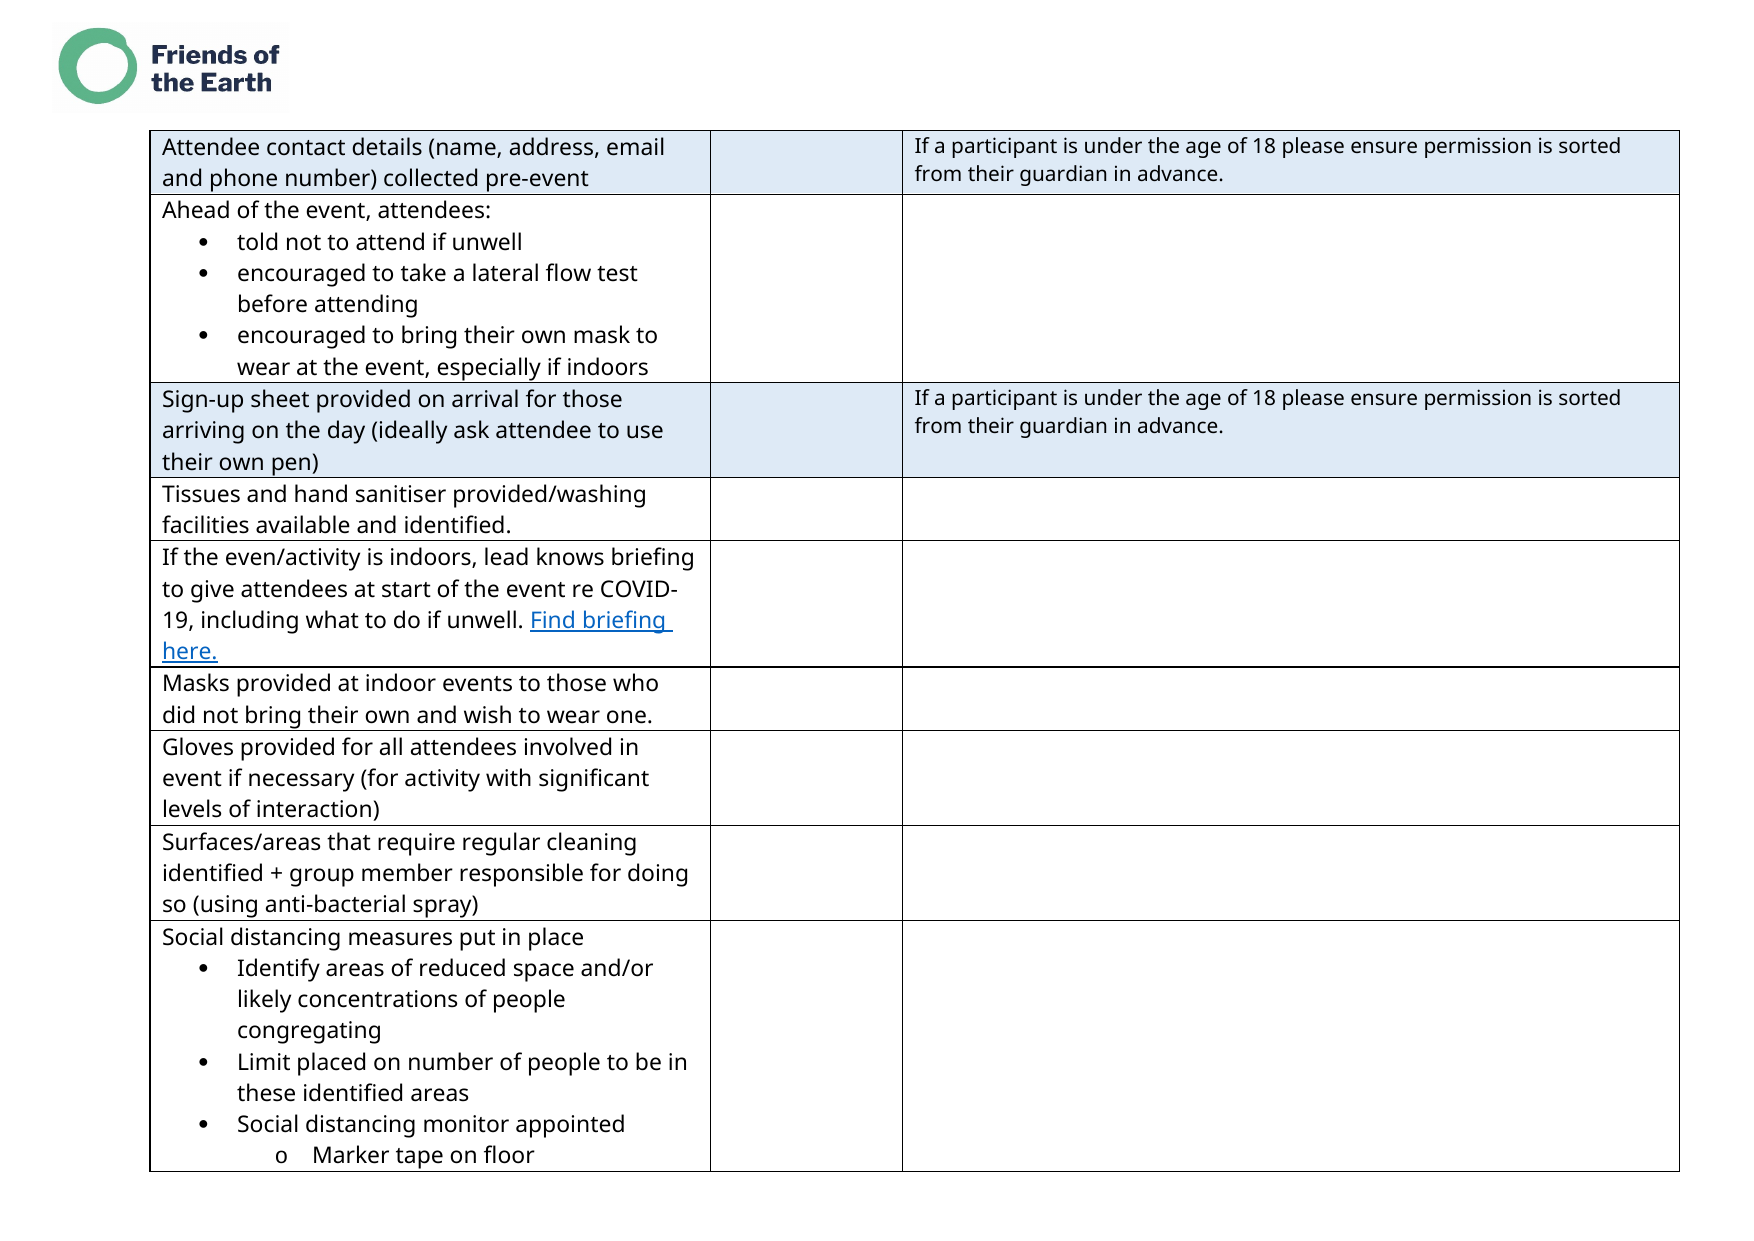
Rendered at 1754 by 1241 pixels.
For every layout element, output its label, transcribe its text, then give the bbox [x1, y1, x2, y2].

table_cell [711, 731, 902, 825]
table_cell [711, 131, 902, 193]
table_cell [711, 541, 902, 666]
table_cell [903, 541, 1679, 666]
table_cell If a participant is under the age of 18 please ensure permission is sorted from their guardian in advance. [903, 383, 1679, 477]
table_cell Attendee contact details (name, address, email and phone number) collected pre-event [151, 131, 710, 193]
table_cell [903, 195, 1679, 382]
table_cell [711, 195, 902, 382]
table_cell Gloves provided for all attendees involved in event if necessary (for activity with significant levels of interaction) [151, 731, 710, 825]
table_cell [711, 668, 902, 730]
table_cell If the even/activity is indoors, lead knows briefing to give attendees at start of the event re COVID-19, including what to do if unwell. Find briefing here. [151, 541, 710, 666]
picture [52, 22, 290, 113]
table_cell Ahead of the event, attendees: told not to attend if unwell encouraged to take a lateral flow test before attending encouraged to bring their own mask to wear at the event, especially if indoors [151, 195, 710, 382]
table_cell [903, 921, 1679, 1171]
table_cell [711, 478, 902, 540]
table_cell Surfaces/areas that require regular cleaning identified + group member responsible for doing so (using anti-bacterial spray) [151, 826, 710, 919]
table_cell [903, 668, 1679, 730]
table_cell [711, 383, 902, 477]
table_cell Social distancing measures put in place Identify areas of reduced space and/or likely concentrations of people congregating Limit placed on number of people to be in these identified areas Social distancing monitor appointed Marker tape on floor One-way systems established Signage Staggered start times established Physical barriers in place at appropriate areas (e.g. sign up area) [151, 921, 710, 1171]
table_cell Sign-up sheet provided on arrival for those arriving on the day (ideally ask attendee to use their own pen) [151, 383, 710, 477]
table_cell [903, 731, 1679, 825]
table_cell Masks provided at indoor events to those who did not bring their own and wish to wear one. [151, 668, 710, 730]
table_cell Tissues and hand sanitiser provided/washing facilities available and identified. [151, 478, 710, 540]
table_cell [903, 826, 1679, 919]
table_cell [711, 826, 902, 919]
table_cell [903, 478, 1679, 540]
table_cell If a participant is under the age of 18 please ensure permission is sorted from their guardian in advance. [903, 131, 1679, 193]
table_cell [711, 921, 902, 1171]
